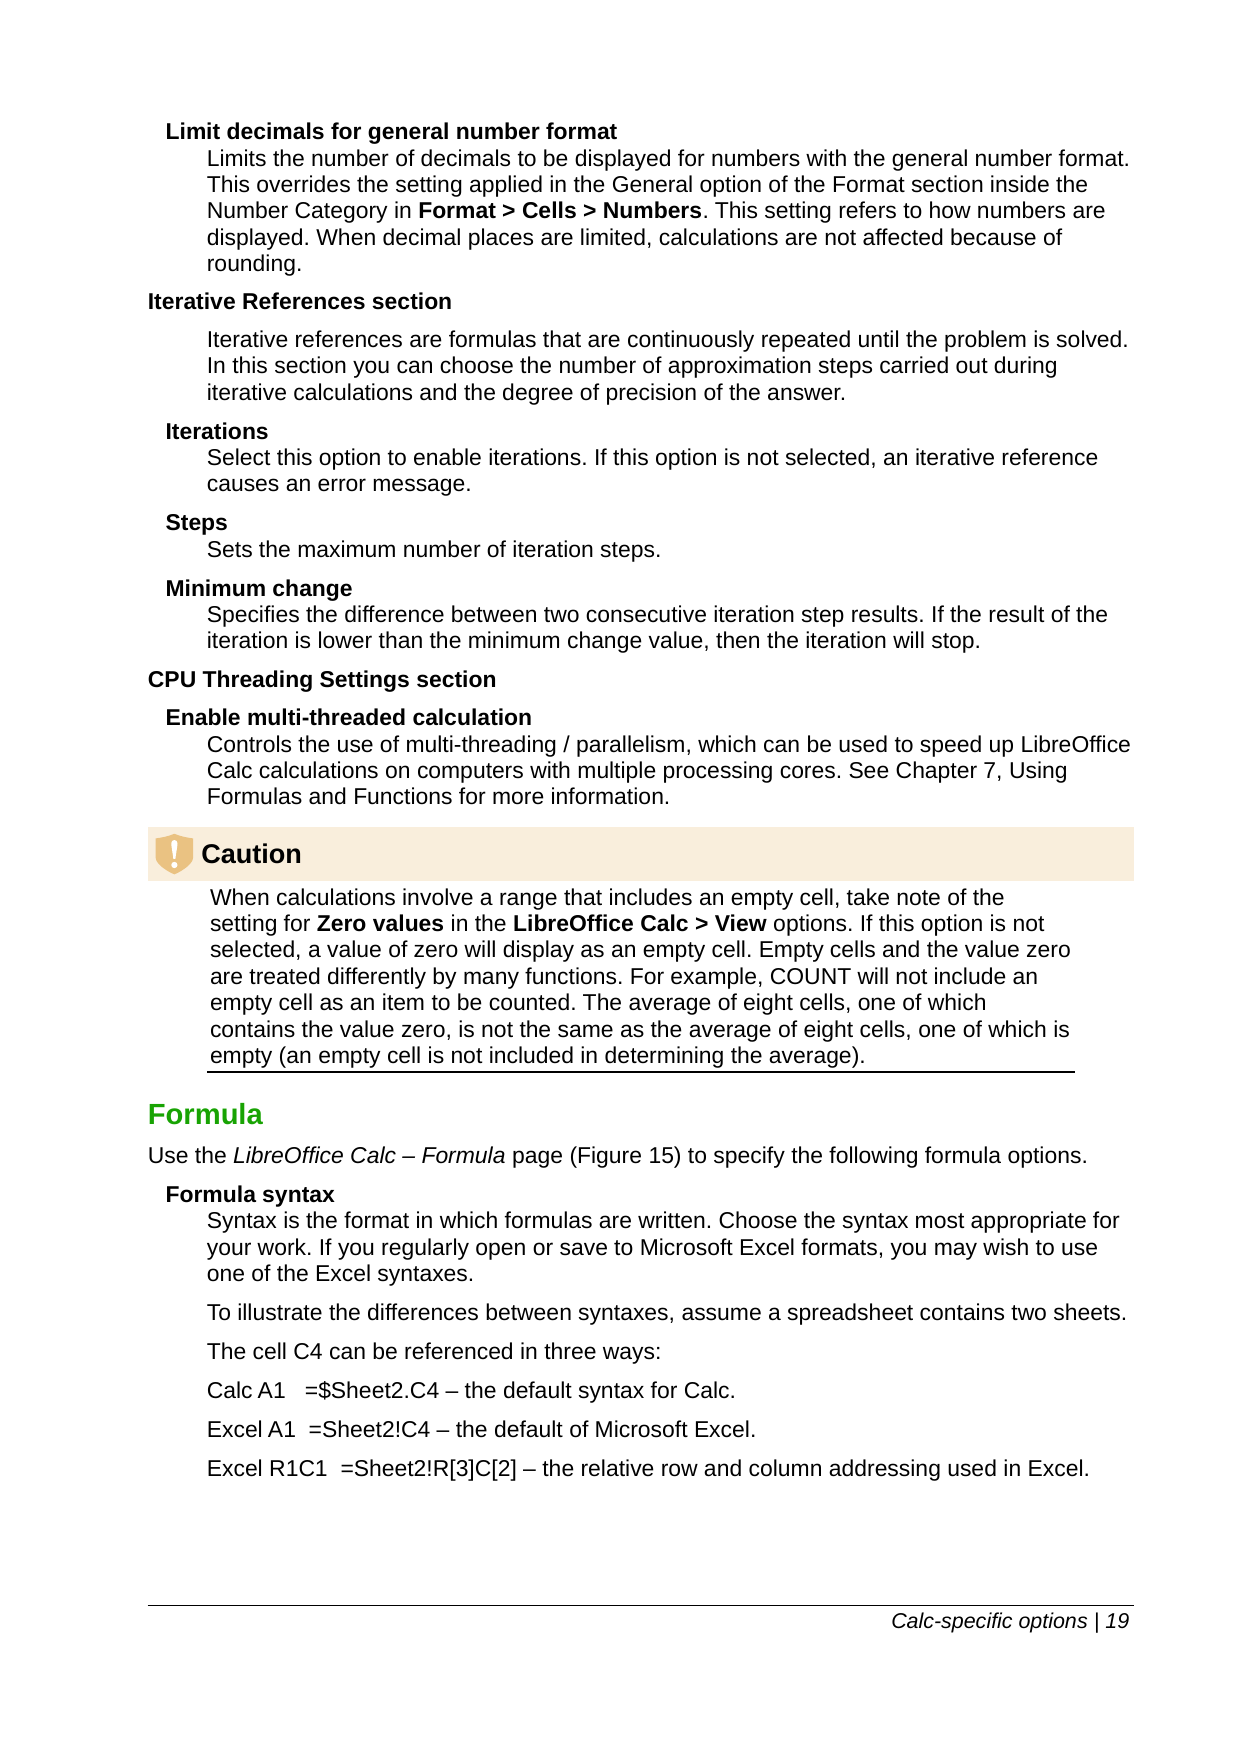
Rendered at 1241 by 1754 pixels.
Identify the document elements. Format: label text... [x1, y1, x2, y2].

subtitle Formula [148, 1097, 1134, 1131]
subtitle Caution [148, 827, 1134, 881]
text Excel A1 =Sheet2!C4 – the default of Microsoft Excel. [207, 1416, 1134, 1442]
text Minimum change [165, 574, 1134, 601]
text Specifies the difference between two consecutive iteration step results. If the result of the iteration is lower than the minimum change value, then the iteration will stop. [207, 601, 1134, 653]
text To illustrate the differences between syntaxes, assume a spreadsheet contains two sheets. [207, 1299, 1134, 1325]
text Sets the maximum number of iteration steps. [207, 536, 1134, 562]
text Select this option to enable iterations. If this option is not selected, an iterative reference causes an error message. [207, 444, 1134, 497]
text CPU Threading Settings section [148, 666, 1134, 692]
text Iterative references are formulas that are continuously repeated until the problem is solved. In this section you can choose the number of approximation steps carried out during iterative calculations and the degree of precision of the answer. [207, 326, 1134, 405]
text Steps [165, 509, 1134, 536]
text Limits the number of decimals to be displayed for numbers with the general number format. This overrides the setting applied in the General option of the Format section inside the Number Category in Format > Cells > Numbers. This setting refers to how numbers are displayed. When decimal places are limited, calculations are not affected because of rounding. [207, 144, 1134, 276]
text Controls the use of multi-threading / parallelism, which can be used to speed up LibreOffice Calc calculations on computers with multiple processing cores. See Chapter 7, Using Formulas and Functions for more information. [207, 731, 1134, 809]
text Formula syntax [165, 1181, 1134, 1207]
text Limit decimals for general number format [165, 118, 1134, 144]
text Calc A1 =$Sheet2.C4 – the default syntax for Calc. [207, 1377, 1134, 1403]
text Syntax is the format in which formulas are written. Choose the syntax most appropriate for your work. If you regularly open or save to Microsoft Excel formats, you may wish to use one of the Excel syntaxes. [207, 1207, 1134, 1287]
text Use the LibreOffice Calc – Formula page (Figure 15) to specify the following formula options. [148, 1142, 1134, 1169]
text When calculations involve a range that includes an empty cell, take note of the setting for Zero values in the LibreOffice Calc > View options. If this option is not selected, a value of zero will display as an empty cell. Empty cells and the value zero are treated differently by many functions. For example, COUNT will not include an empty cell as an item to be counted. The average of eight cells, one of which contains the value zero, is not the same as the average of eight cells, one of which is empty (an empty cell is not included in determining the average). [207, 881, 1075, 1071]
text Excel R1C1 =Sheet2!R[3]C[2] – the relative row and column addressing used in Excel. [207, 1454, 1134, 1481]
text Iterations [165, 418, 1134, 444]
text Enable multi-threaded calculation [165, 704, 1134, 731]
text The cell C4 can be referenced in three ways: [207, 1338, 1134, 1364]
text Iterative References section [148, 288, 1134, 314]
